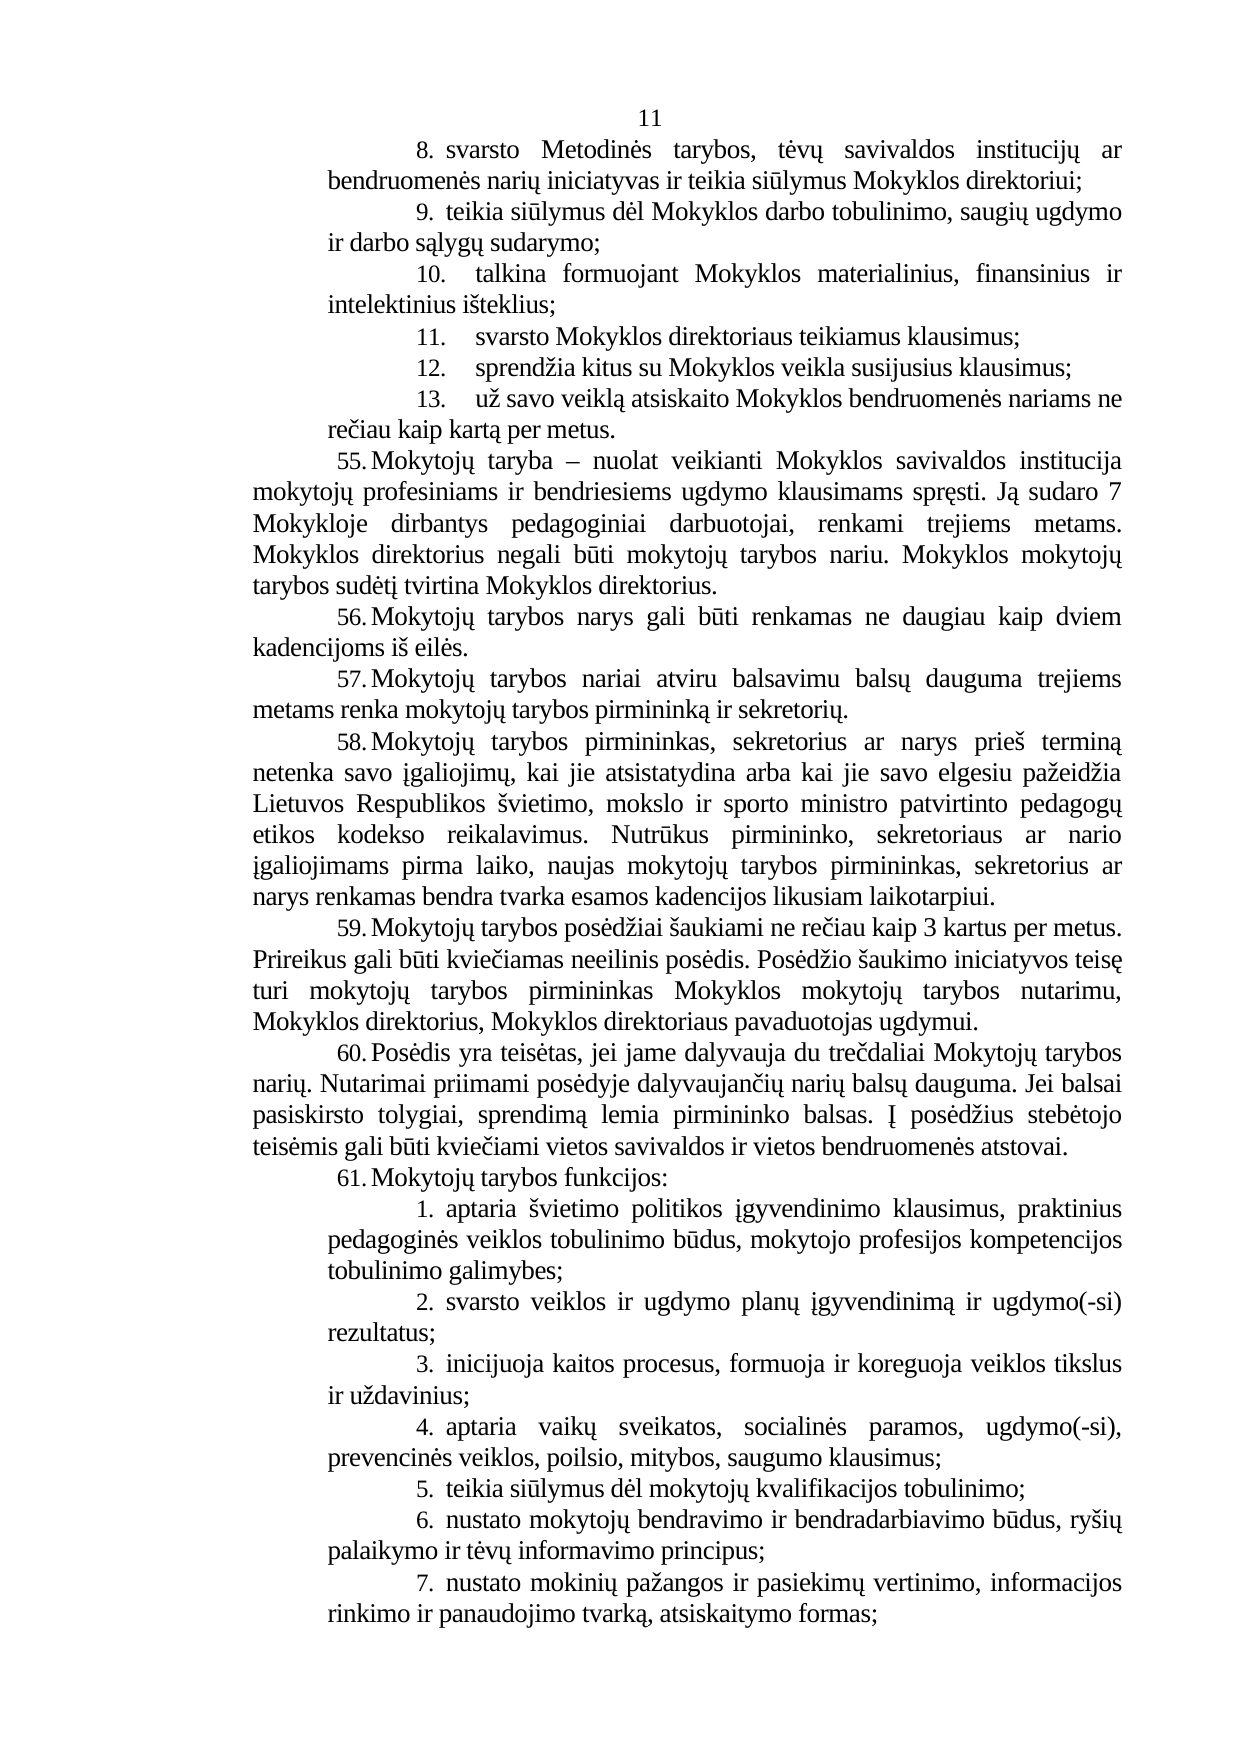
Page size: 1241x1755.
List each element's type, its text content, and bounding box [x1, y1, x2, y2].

text 1. aptaria švietimo politikos įgyvendinimo klausimus, praktinius pedagoginės veiklos tobulinimo būdus, mokytojo profesijos kompetencijos tobulinimo galimybes; [327, 1192, 1122, 1285]
text 56. Mokytojų tarybos narys gali būti renkamas ne daugiau kaip dviem kadencijoms iš eilės. [252, 600, 1122, 662]
text 55. Mokytojų taryba – nuolat veikianti Mokyklos savivaldos institucija mokytojų profesiniams ir bendriesiems ugdymo klausimams spręsti. Ją sudaro 7 Mokykloje dirbantys pedagoginiai darbuotojai, renkami trejiems metams. Mokyklos direktorius negali būti mokytojų tarybos nariu. Mokyklos mokytojų tarybos sudėtį tvirtina Mokyklos direktorius. [252, 444, 1122, 600]
text 3. inicijuoja kaitos procesus, formuoja ir koreguoja veiklos tikslus ir uždavinius; [327, 1348, 1122, 1410]
text 8. svarsto Metodinės tarybos, tėvų savivaldos institucijų ar bendruomenės narių iniciatyvas ir teikia siūlymus Mokyklos direktoriui; [327, 133, 1122, 195]
text 6. nustato mokytojų bendravimo ir bendradarbiavimo būdus, ryšių palaikymo ir tėvų informavimo principus; [327, 1503, 1122, 1566]
text 59. Mokytojų tarybos posėdžiai šaukiami ne rečiau kaip 3 kartus per metus. Prireikus gali būti kviečiamas neeilinis posėdis. Posėdžio šaukimo iniciatyvos teisę turi mokytojų tarybos pirmininkas Mokyklos mokytojų tarybos nutarimu, Mokyklos direktorius, Mokyklos direktoriaus pavaduotojas ugdymui. [252, 912, 1122, 1036]
text 9. teikia siūlymus dėl Mokyklos darbo tobulinimo, saugių ugdymo ir darbo sąlygų sudarymo; [327, 195, 1122, 257]
text 13. už savo veiklą atsiskaito Mokyklos bendruomenės nariams ne rečiau kaip kartą per metus. [327, 382, 1122, 444]
text 10. talkina formuojant Mokyklos materialinius, finansinius ir intelektinius išteklius; [327, 257, 1122, 320]
text 11. svarsto Mokyklos direktoriaus teikiamus klausimus; [327, 320, 1122, 351]
text 57. Mokytojų tarybos nariai atviru balsavimu balsų dauguma trejiems metams renka mokytojų tarybos pirmininką ir sekretorių. [252, 662, 1122, 725]
text 60. Posėdis yra teisėtas, jei jame dalyvauja du trečdaliai Mokytojų tarybos narių. Nutarimai priimami posėdyje dalyvaujančių narių balsų dauguma. Jei balsai pasiskirsto tolygiai, sprendimą lemia pirmininko balsas. Į posėdžius stebėtojo teisėmis gali būti kviečiami vietos savivaldos ir vietos bendruomenės atstovai. [252, 1036, 1122, 1161]
text 7. nustato mokinių pažangos ir pasiekimų vertinimo, informacijos rinkimo ir panaudojimo tvarką, atsiskaitymo formas; [327, 1566, 1122, 1628]
text 5. teikia siūlymus dėl mokytojų kvalifikacijos tobulinimo; [327, 1472, 1122, 1503]
text 61. Mokytojų tarybos funkcijos: [252, 1161, 1122, 1192]
text 12. sprendžia kitus su Mokyklos veikla susijusius klausimus; [327, 351, 1122, 382]
text 2. svarsto veiklos ir ugdymo planų įgyvendinimą ir ugdymo(-si) rezultatus; [327, 1285, 1122, 1348]
text 4. aptaria vaikų sveikatos, socialinės paramos, ugdymo(-si), prevencinės veiklos, poilsio, mitybos, saugumo klausimus; [327, 1410, 1122, 1472]
text 58. Mokytojų tarybos pirmininkas, sekretorius ar narys prieš terminą netenka savo įgaliojimų, kai jie atsistatydina arba kai jie savo elgesiu pažeidžia Lietuvos Respublikos švietimo, mokslo ir sporto ministro patvirtinto pedagogų etikos kodekso reikalavimus. Nutrūkus pirmininko, sekretoriaus ar nario įgaliojimams pirma laiko, naujas mokytojų tarybos pirmininkas, sekretorius ar narys renkamas bendra tvarka esamos kadencijos likusiam laikotarpiui. [252, 725, 1122, 912]
